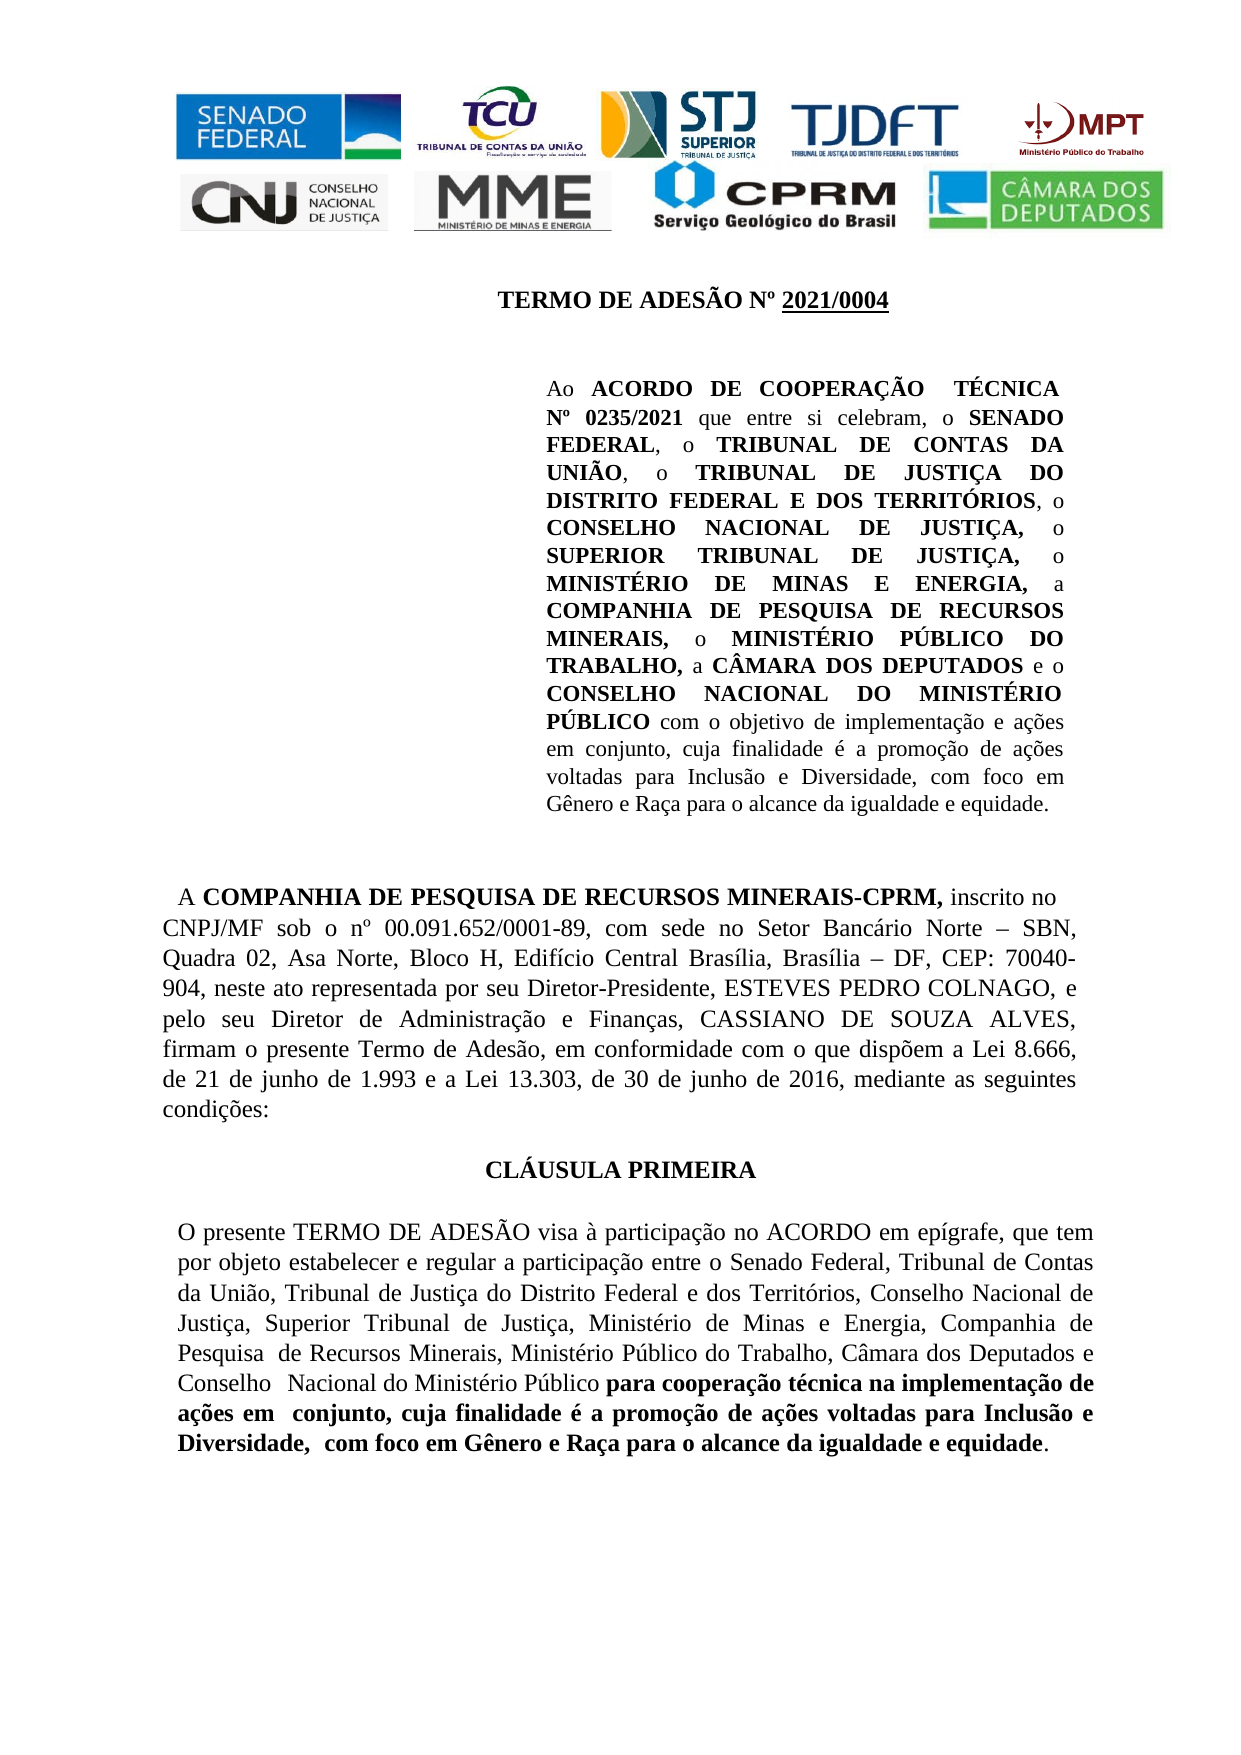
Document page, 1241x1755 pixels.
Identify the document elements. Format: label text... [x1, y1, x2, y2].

text Ao ACORDO DE COOPERAÇÃO TÉCNICA [546, 376, 1182, 402]
text CNPJ/MF sob o nº 00.091.652/0001-89, com sede no Setor Bancário Norte – SBN, Quadra 02, Asa Norte, Bloco H, Edifício Central Brasília, Brasília – DF, CEP: 70040- 904, neste ato representada por seu Diretor-Presidente, ESTEVES PEDRO COLNAGO, e pelo seu Diretor de Administração e Finanças, CASSIANO DE SOUZA ALVES, firmam o presente Termo de Adesão, em conformidade com o que dispõem a Lei 8.666, de 21 de junho de 1.993 e a Lei 13.303, de 30 de junho de 2016, mediante as seguintes condições: [162, 913, 1077, 1123]
text TERMO DE ADESÃO Nº 2021/0004 [497, 286, 1182, 314]
text CLÁUSULA PRIMEIRA [162, 1156, 1078, 1184]
text PÚBLICO com o objetivo de implementação e ações em conjunto, cuja finalidade é a promoção de ações voltadas para Inclusão e Diversidade, com foco em Gênero e Raça para o alcance da igualdade e equidade. [546, 708, 1064, 817]
text A COMPANHIA DE PESQUISA DE RECURSOS MINERAIS-CPRM, inscrito no [177, 882, 1182, 911]
text Nº 0235/2021 que entre si celebram, o SENADO FEDERAL, o TRIBUNAL DE CONTAS DA UNIÃO, o TRIBUNAL DE JUSTIÇA DO DISTRITO FEDERAL E DOS TERRITÓRIOS, o CONSELHO NACIONAL DE JUSTIÇA, o SUPERIOR TRIBUNAL DE JUSTIÇA, o MINISTÉRIO DE MINAS E ENERGIA, a COMPANHIA DE PESQUISA DE RECURSOS MINERAIS, o MINISTÉRIO PÚBLICO DO TRABALHO, a CÂMARA DOS DEPUTADOS e o CONSELHO NACIONAL DO MINISTÉRIO [546, 404, 1064, 706]
text O presente TERMO DE ADESÃO visa à participação no ACORDO em epígrafe, que tem por objeto estabelecer e regular a participação entre o Senado Federal, Tribunal de Contas da União, Tribunal de Justiça do Distrito Federal e dos Territórios, Conselho Nacional de Justiça, Superior Tribunal de Justiça, Ministério de Minas e Energia, Companhia de Pesquisa de Recursos Minerais, Ministério Público do Trabalho, Câmara dos Deputados e Conselho Nacional do Ministério Público para cooperação técnica na implementação de ações em conjunto, cuja finalidade é a promoção de ações voltadas para Inclusão e Diversidade, com foco em Gênero e Raça para o alcance da igualdade e equidade. [177, 1217, 1094, 1457]
